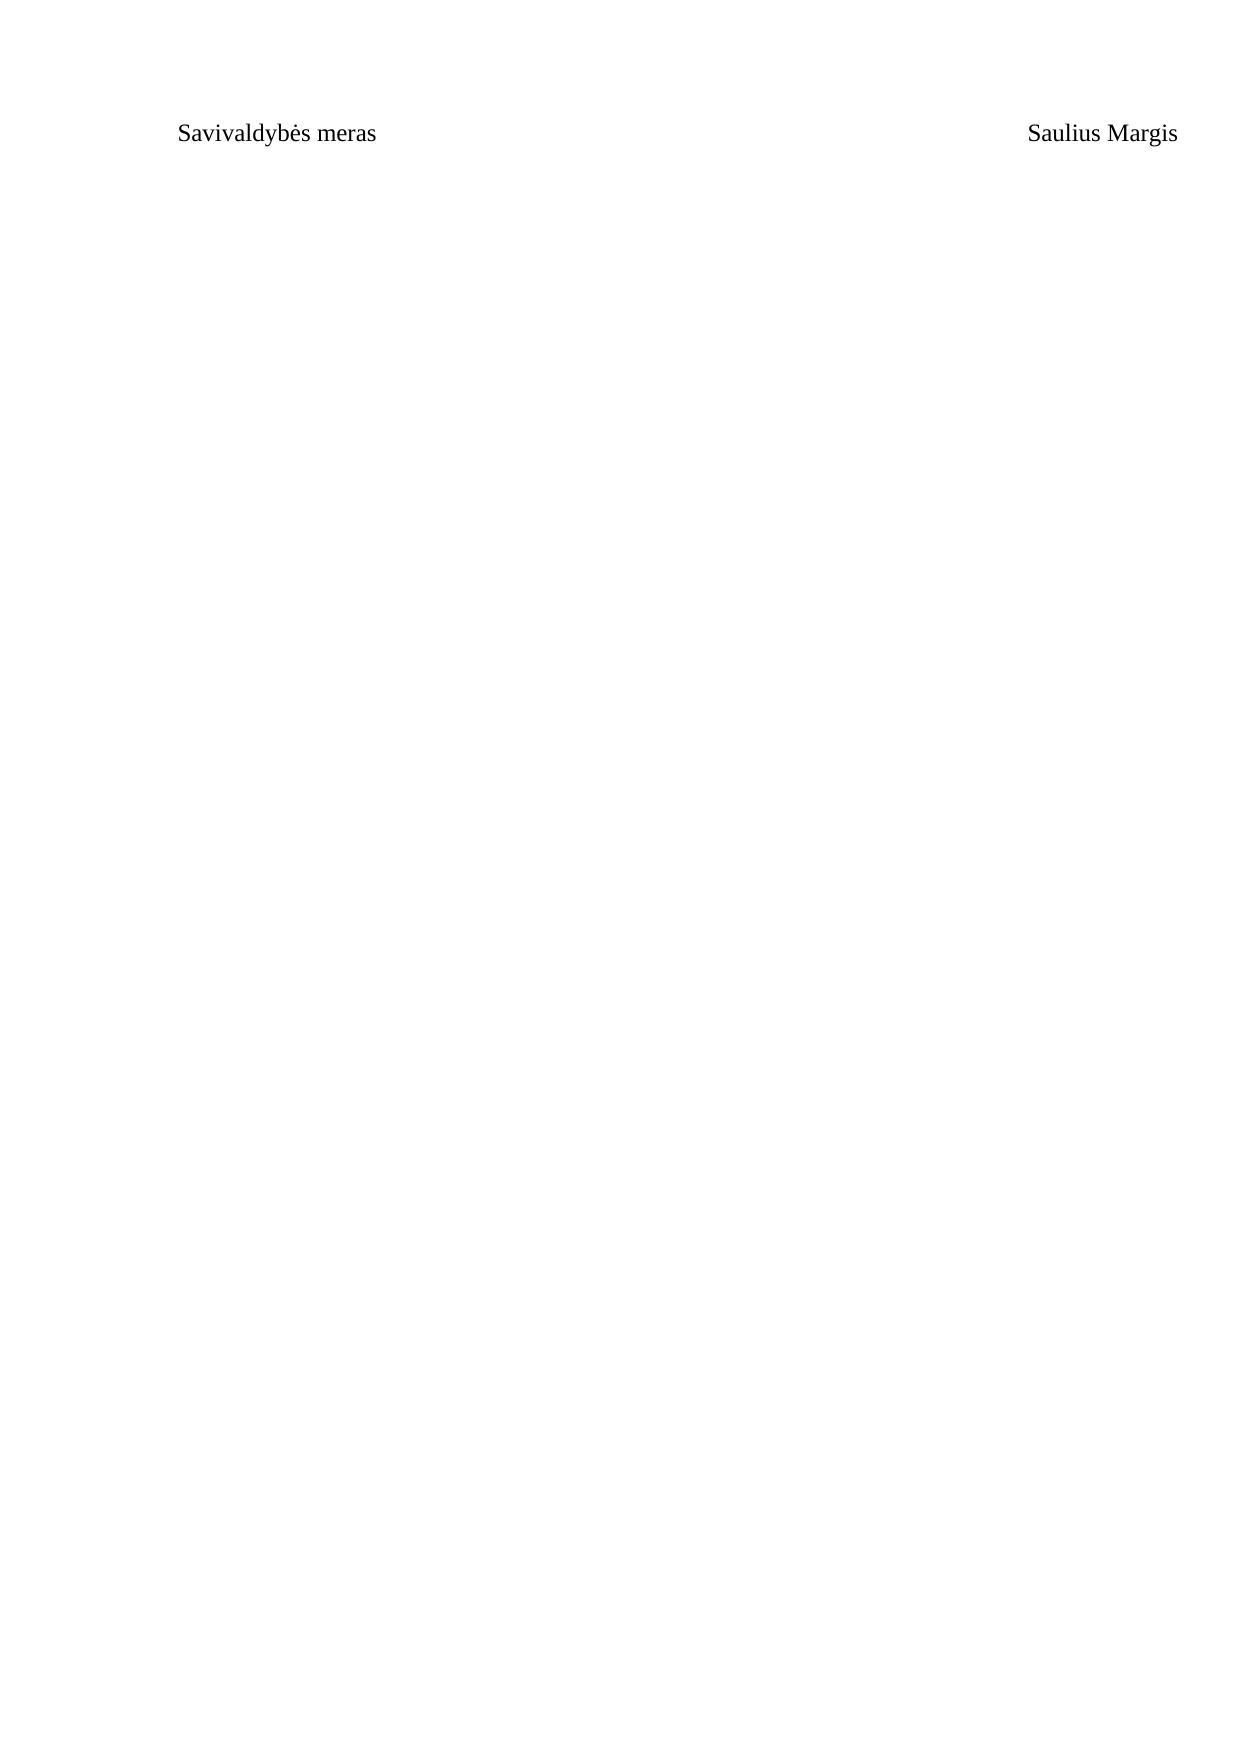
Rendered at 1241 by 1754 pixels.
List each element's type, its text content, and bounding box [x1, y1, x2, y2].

text Savivaldybės meras Saulius Margis [177, 118, 1181, 147]
